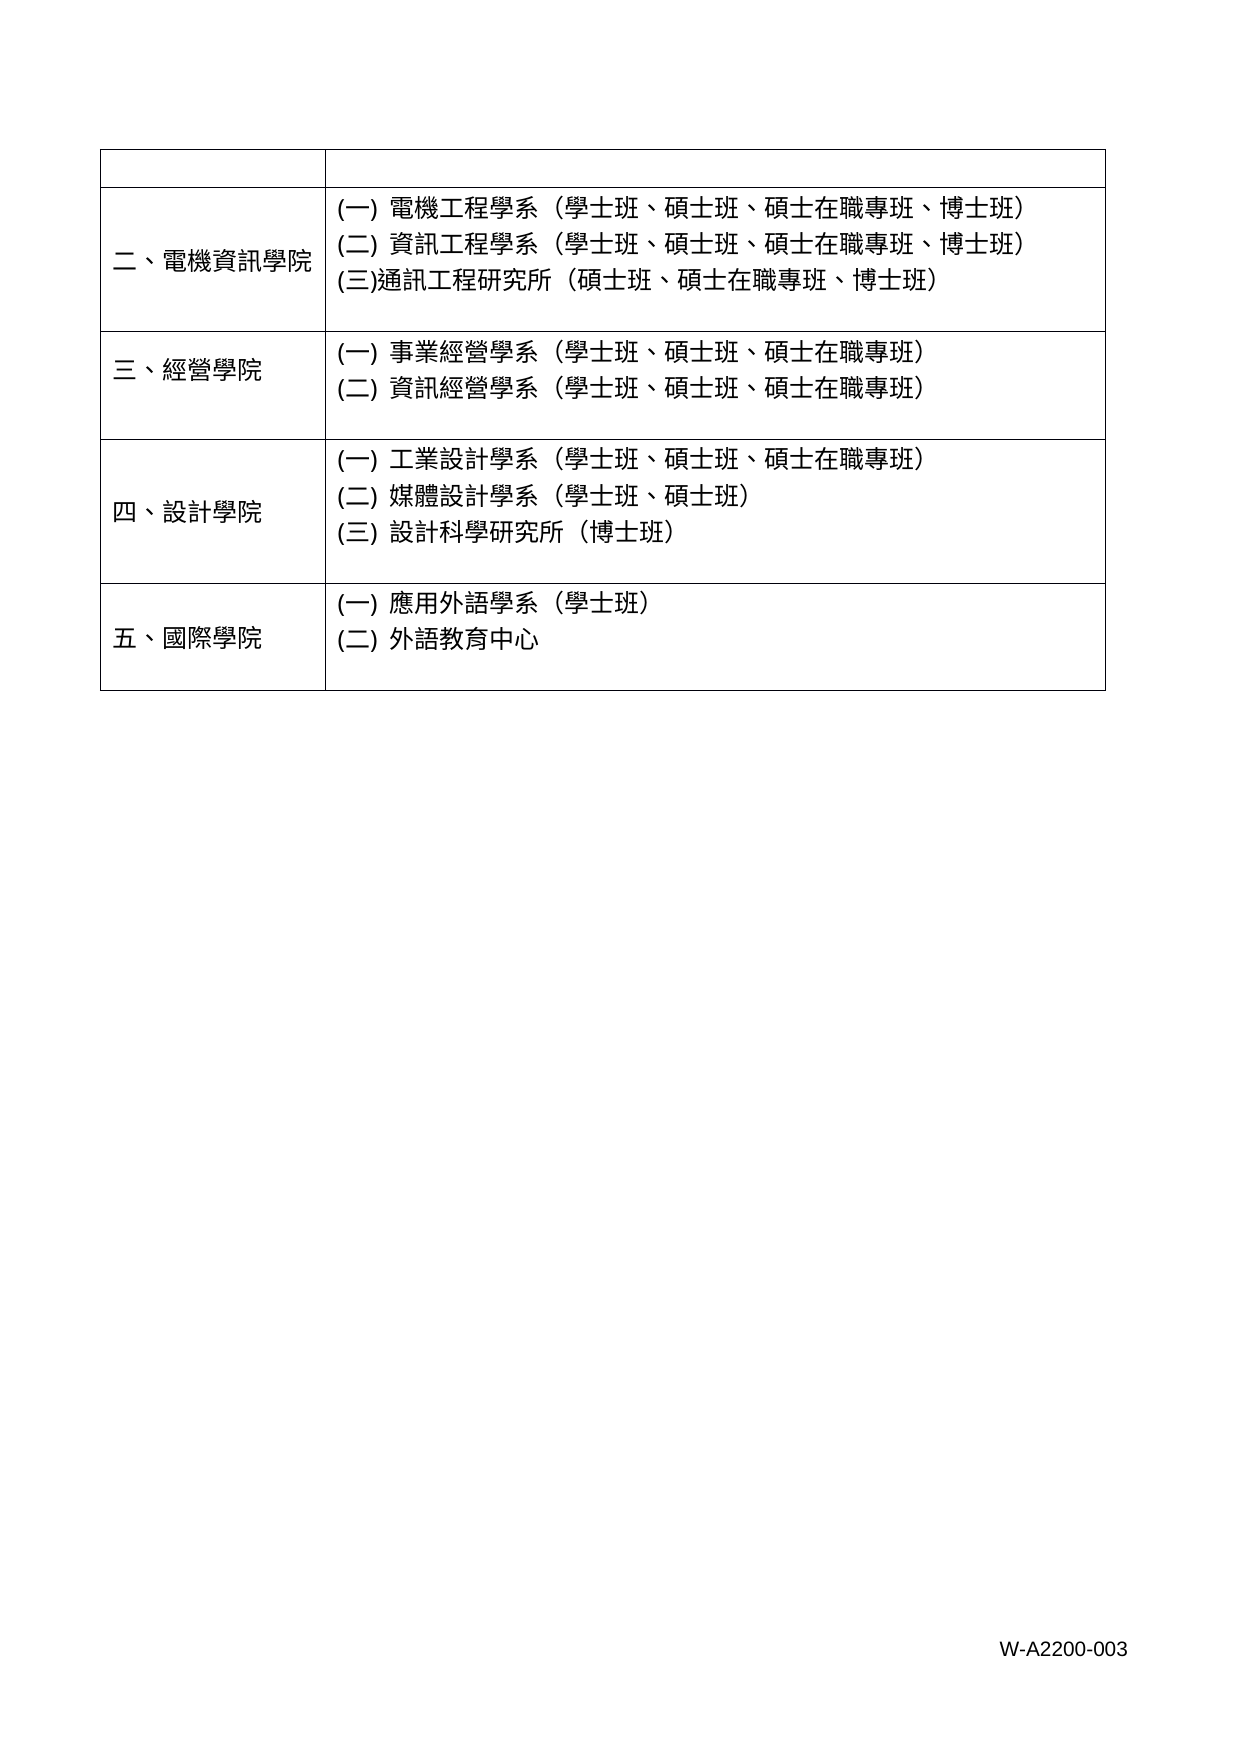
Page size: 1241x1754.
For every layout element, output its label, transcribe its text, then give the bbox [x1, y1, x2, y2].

table_cell 五、國際學院 [101, 584, 325, 690]
table_cell [326, 150, 1105, 187]
table_cell 四、設計學院 [101, 440, 325, 582]
table_cell 二、電機資訊學院 [101, 188, 325, 331]
table_cell 事業經營學系（學士班、碩士班、碩士在職專班） 資訊經營學系（學士班、碩士班、碩士在職專班） [326, 332, 1105, 439]
table_cell 電機工程學系（學士班、碩士班、碩士在職專班、博士班） 資訊工程學系（學士班、碩士班、碩士在職專班、博士班） (三)通訊工程研究所（碩士班、碩士在職專班、博士班） [326, 188, 1105, 331]
table_cell [101, 150, 325, 187]
table_cell 三、經營學院 [101, 332, 325, 439]
table_cell 應用外語學系（學士班） 外語教育中心 [326, 584, 1105, 690]
table_cell 工業設計學系（學士班、碩士班、碩士在職專班） 媒體設計學系（學士班、碩士班） 設計科學研究所（博士班） [326, 440, 1105, 582]
